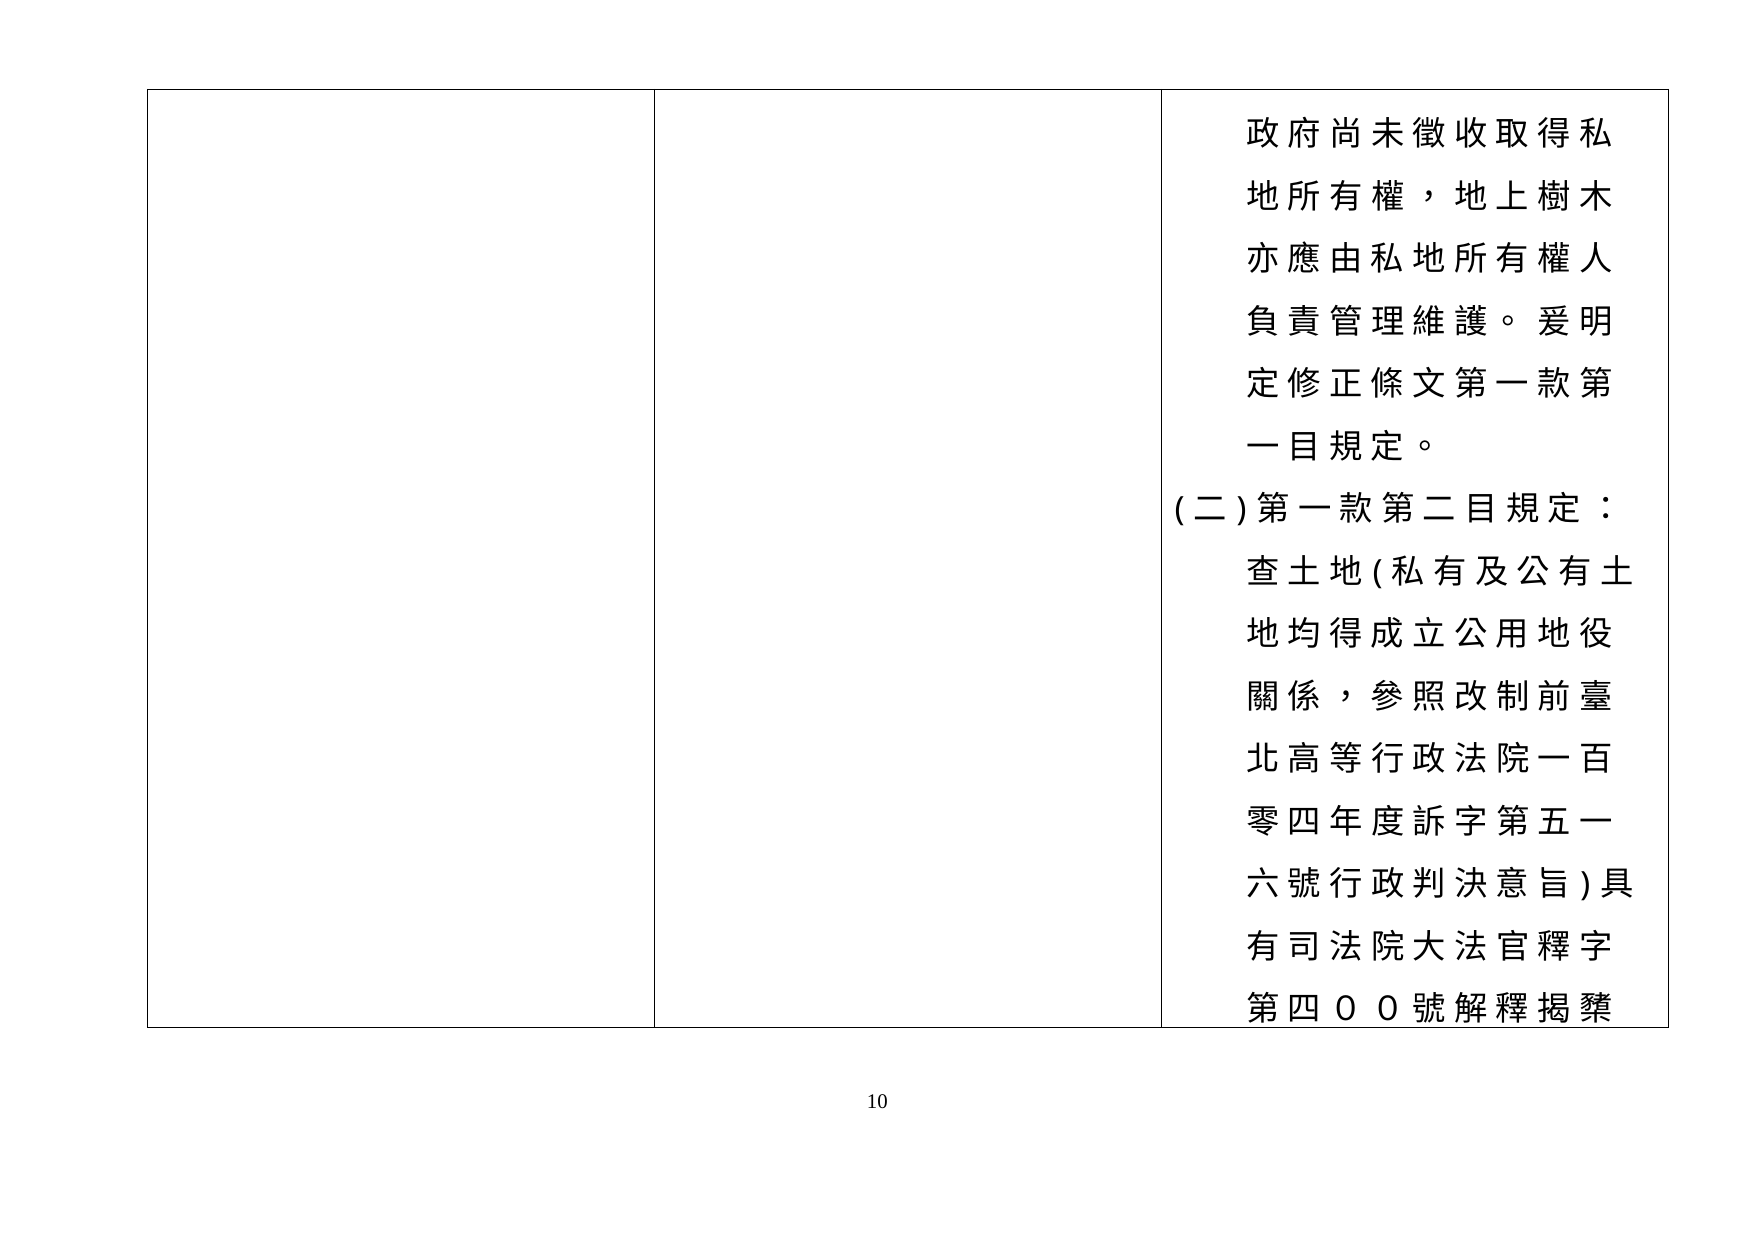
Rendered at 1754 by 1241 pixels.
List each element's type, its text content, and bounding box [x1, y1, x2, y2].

table_cell [655, 90, 1161, 1027]
table_cell 政府尚未徵收取得私地所有權，地上樹木亦應由私地所有權人負責管理維護。爰明定修正條文第一款第一目規定。 (二)第一款第二目規定：查土地(私有及公有土地均得成立公用地役關係，參照改制前臺北高等行政法院一百零四年度訴字第五一六號行政判決意旨)具有司法院大法官釋字第四００號解釋揭櫫 [1162, 90, 1668, 1027]
table_cell [148, 90, 654, 1027]
